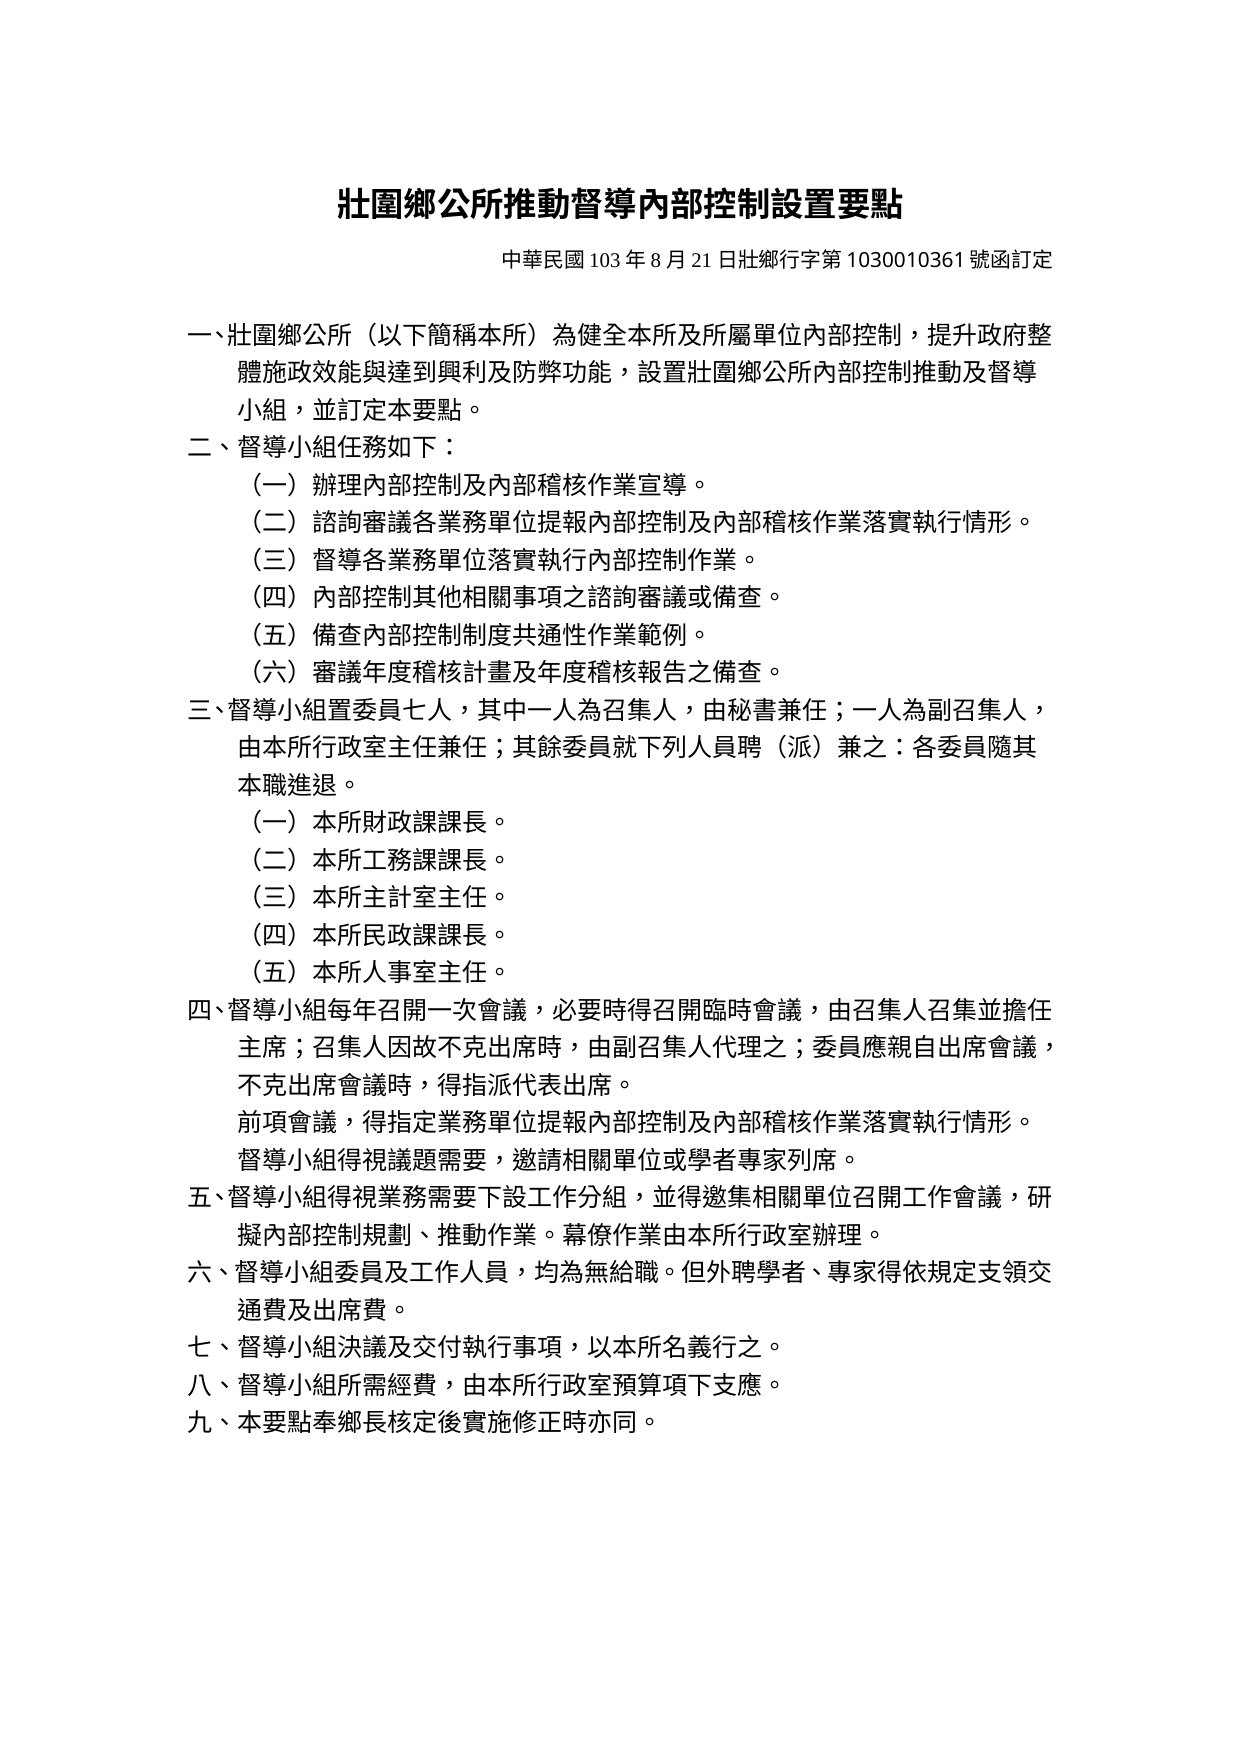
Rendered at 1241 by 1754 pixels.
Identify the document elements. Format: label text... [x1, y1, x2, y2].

text 中華民國103 年8 月21 日壯鄉行字第1030010361號函訂定 [187, 239, 1053, 277]
text （六）審議年度稽核計畫及年度稽核報告之備查。 [187, 652, 1053, 689]
text （二）諮詢審議各業務單位提報內部控制及內部稽核作業落實執行情形。 [187, 502, 1053, 539]
text 三、督導小組置委員七人，其中一人為召集人，由秘書兼任；一人為副召集人，由本所行政室主任兼任；其餘委員就下列人員聘（派）兼之：各委員隨其本職進退。 [187, 689, 1053, 802]
text （一）本所財政課課長。 [237, 802, 1053, 839]
text 九、本要點奉鄉長核定後實施修正時亦同。 [187, 1402, 1053, 1439]
text （三）督導各業務單位落實執行內部控制作業。 [187, 539, 1053, 577]
text 一、壯圍鄉公所（以下簡稱本所）為健全本所及所屬單位內部控制，提升政府整體施政效能與達到興利及防弊功能，設置壯圍鄉公所內部控制推動及督導小組，並訂定本要點。 [187, 314, 1053, 427]
text 七、督導小組決議及交付執行事項，以本所名義行之。 [187, 1327, 1053, 1364]
text （四）內部控制其他相關事項之諮詢審議或備查。 [187, 577, 1053, 614]
text （一）辦理內部控制及內部稽核作業宣導。 [187, 464, 1053, 502]
text （四）本所民政課課長。 [187, 914, 1053, 952]
text （五）本所人事室主任。 [187, 952, 1053, 989]
text 五、督導小組得視業務需要下設工作分組，並得邀集相關單位召開工作會議，研擬內部控制規劃、推動作業。幕僚作業由本所行政室辦理。 [187, 1177, 1053, 1252]
text 二、督導小組任務如下： [187, 427, 1053, 464]
text （二）本所工務課課長。 [187, 839, 1053, 877]
text 八、督導小組所需經費，由本所行政室預算項下支應。 [187, 1364, 1053, 1402]
text （三）本所主計室主任。 [187, 877, 1053, 914]
text 壯圍鄉公所推動督導內部控制設置要點 [187, 164, 1053, 239]
text （五）備查內部控制制度共通性作業範例。 [187, 614, 1053, 652]
text 六、督導小組委員及工作人員，均為無給職。但外聘學者、專家得依規定支領交通費及出席費。 [187, 1252, 1053, 1327]
text 前項會議，得指定業務單位提報內部控制及內部稽核作業落實執行情形。 [237, 1102, 1053, 1139]
text 四、督導小組每年召開一次會議，必要時得召開臨時會議，由召集人召集並擔任主席；召集人因故不克出席時，由副召集人代理之；委員應親自出席會議，不克出席會議時，得指派代表出席。 [187, 989, 1053, 1102]
text 督導小組得視議題需要，邀請相關單位或學者專家列席。 [187, 1139, 1053, 1177]
